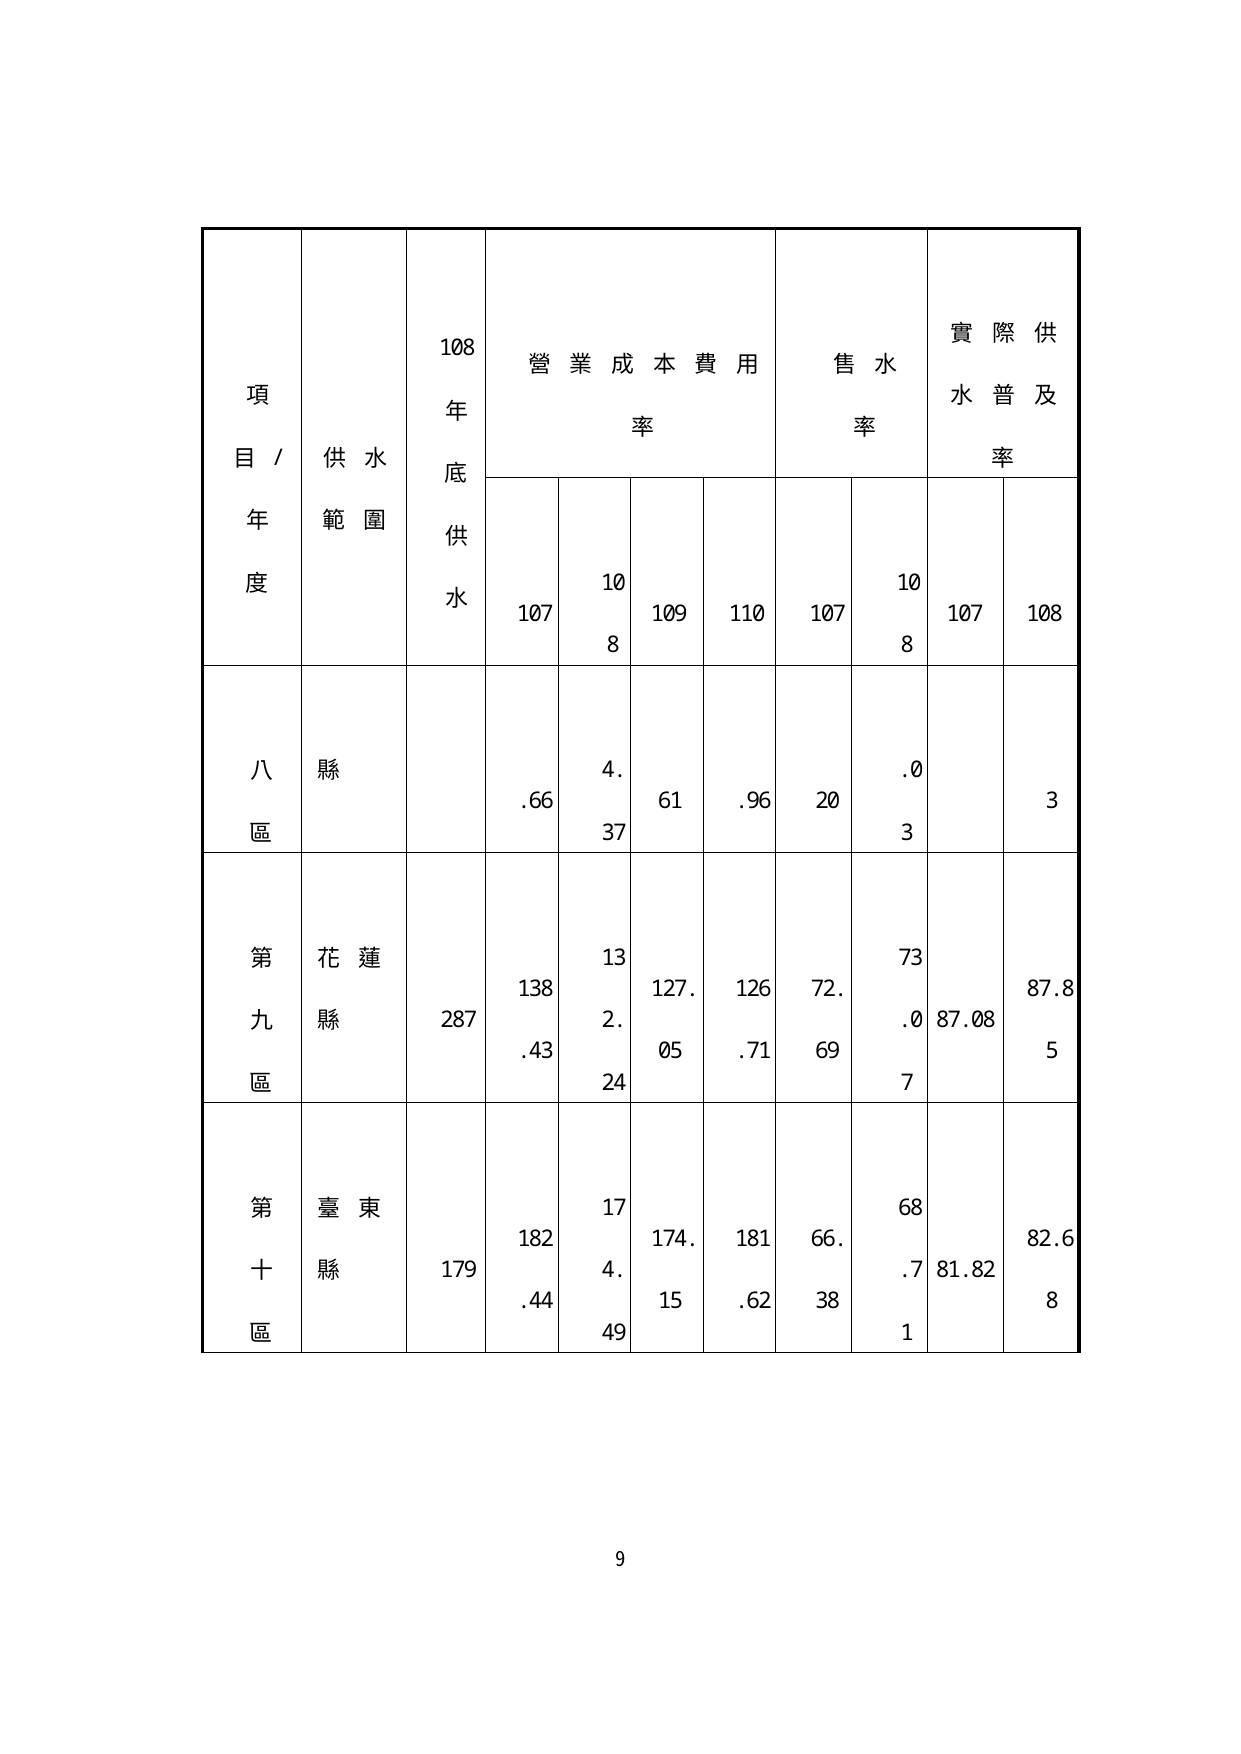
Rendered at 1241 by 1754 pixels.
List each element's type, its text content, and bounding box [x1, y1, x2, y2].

table_cell 臺東縣 [302, 1103, 406, 1352]
table_cell 66.38 [776, 1103, 851, 1352]
table_cell 126.71 [704, 853, 775, 1102]
table_cell 20 [776, 666, 851, 852]
table_cell 182.44 [486, 1103, 558, 1352]
table_cell 287 [407, 853, 485, 1102]
table_cell 174.49 [559, 1103, 630, 1352]
table_cell 107 [486, 478, 558, 665]
table_header 實際供水普及率 [928, 230, 1077, 477]
table_cell 4.37 [559, 666, 630, 852]
table_cell 61 [631, 666, 703, 852]
table_cell 174.15 [631, 1103, 703, 1352]
table_cell 縣 [302, 666, 406, 852]
table_cell 109 [631, 478, 703, 665]
table_cell 110 [704, 478, 775, 665]
table_header 營業成本費用率 [486, 230, 775, 477]
table_cell 107 [776, 478, 851, 665]
table_cell 68.71 [852, 1103, 927, 1352]
table_cell 108 [1004, 478, 1077, 665]
table_header 供水範圍 [302, 230, 406, 665]
table_cell 73.07 [852, 853, 927, 1102]
table_cell 107 [928, 478, 1003, 665]
table_cell 82.68 [1004, 1103, 1077, 1352]
table_cell 108 [559, 478, 630, 665]
table_header 108年底 供水人口 [407, 230, 485, 665]
table_cell 108 [852, 478, 927, 665]
table_cell 花蓮縣 [302, 853, 406, 1102]
table_cell [928, 666, 1003, 852]
table_header 售水率 [776, 230, 927, 477]
table_cell 132.24 [559, 853, 630, 1102]
table_cell 3 [1004, 666, 1077, 852]
table_cell [407, 666, 485, 852]
table_cell 179 [407, 1103, 485, 1352]
table_cell 87.08 [928, 853, 1003, 1102]
table_header 項目/年度 [204, 230, 301, 665]
table_cell 第九區 [204, 853, 301, 1102]
table_cell 181.62 [704, 1103, 775, 1352]
table_cell 第十區 [204, 1103, 301, 1352]
table_cell 127.05 [631, 853, 703, 1102]
table_cell .66 [486, 666, 558, 852]
table_cell .03 [852, 666, 927, 852]
table_cell 87.85 [1004, 853, 1077, 1102]
table_cell 72.69 [776, 853, 851, 1102]
table_cell 81.82 [928, 1103, 1003, 1352]
table_cell .96 [704, 666, 775, 852]
table_cell 138.43 [486, 853, 558, 1102]
table_cell 八區 [204, 666, 301, 852]
